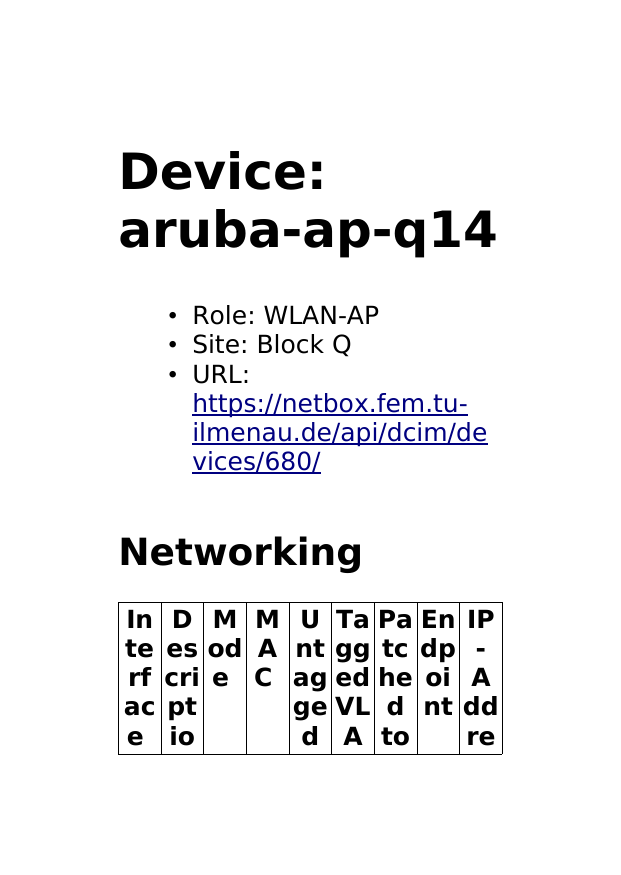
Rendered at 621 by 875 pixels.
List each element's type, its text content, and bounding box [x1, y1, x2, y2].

table_header IP-Addre [460, 603, 502, 754]
table_header Mode [204, 603, 246, 754]
table_header Untagged [290, 603, 331, 754]
table_header Interface [119, 603, 161, 754]
table_header Endpoint [418, 603, 459, 754]
table_header Descriptio [162, 603, 203, 754]
table_header MAC [247, 603, 289, 754]
table_header Patched to [375, 603, 417, 754]
table_header Tagged VLA [332, 603, 374, 754]
list Site: Block Q [177, 331, 502, 360]
subtitle Device: aruba-ap-q14 [118, 143, 502, 259]
list URL: https://netbox.fem.tu-ilmenau.de/api/dcim/devices/680/ [177, 360, 502, 477]
subtitle Networking [118, 531, 502, 575]
list Role: WLAN-AP [177, 302, 502, 331]
